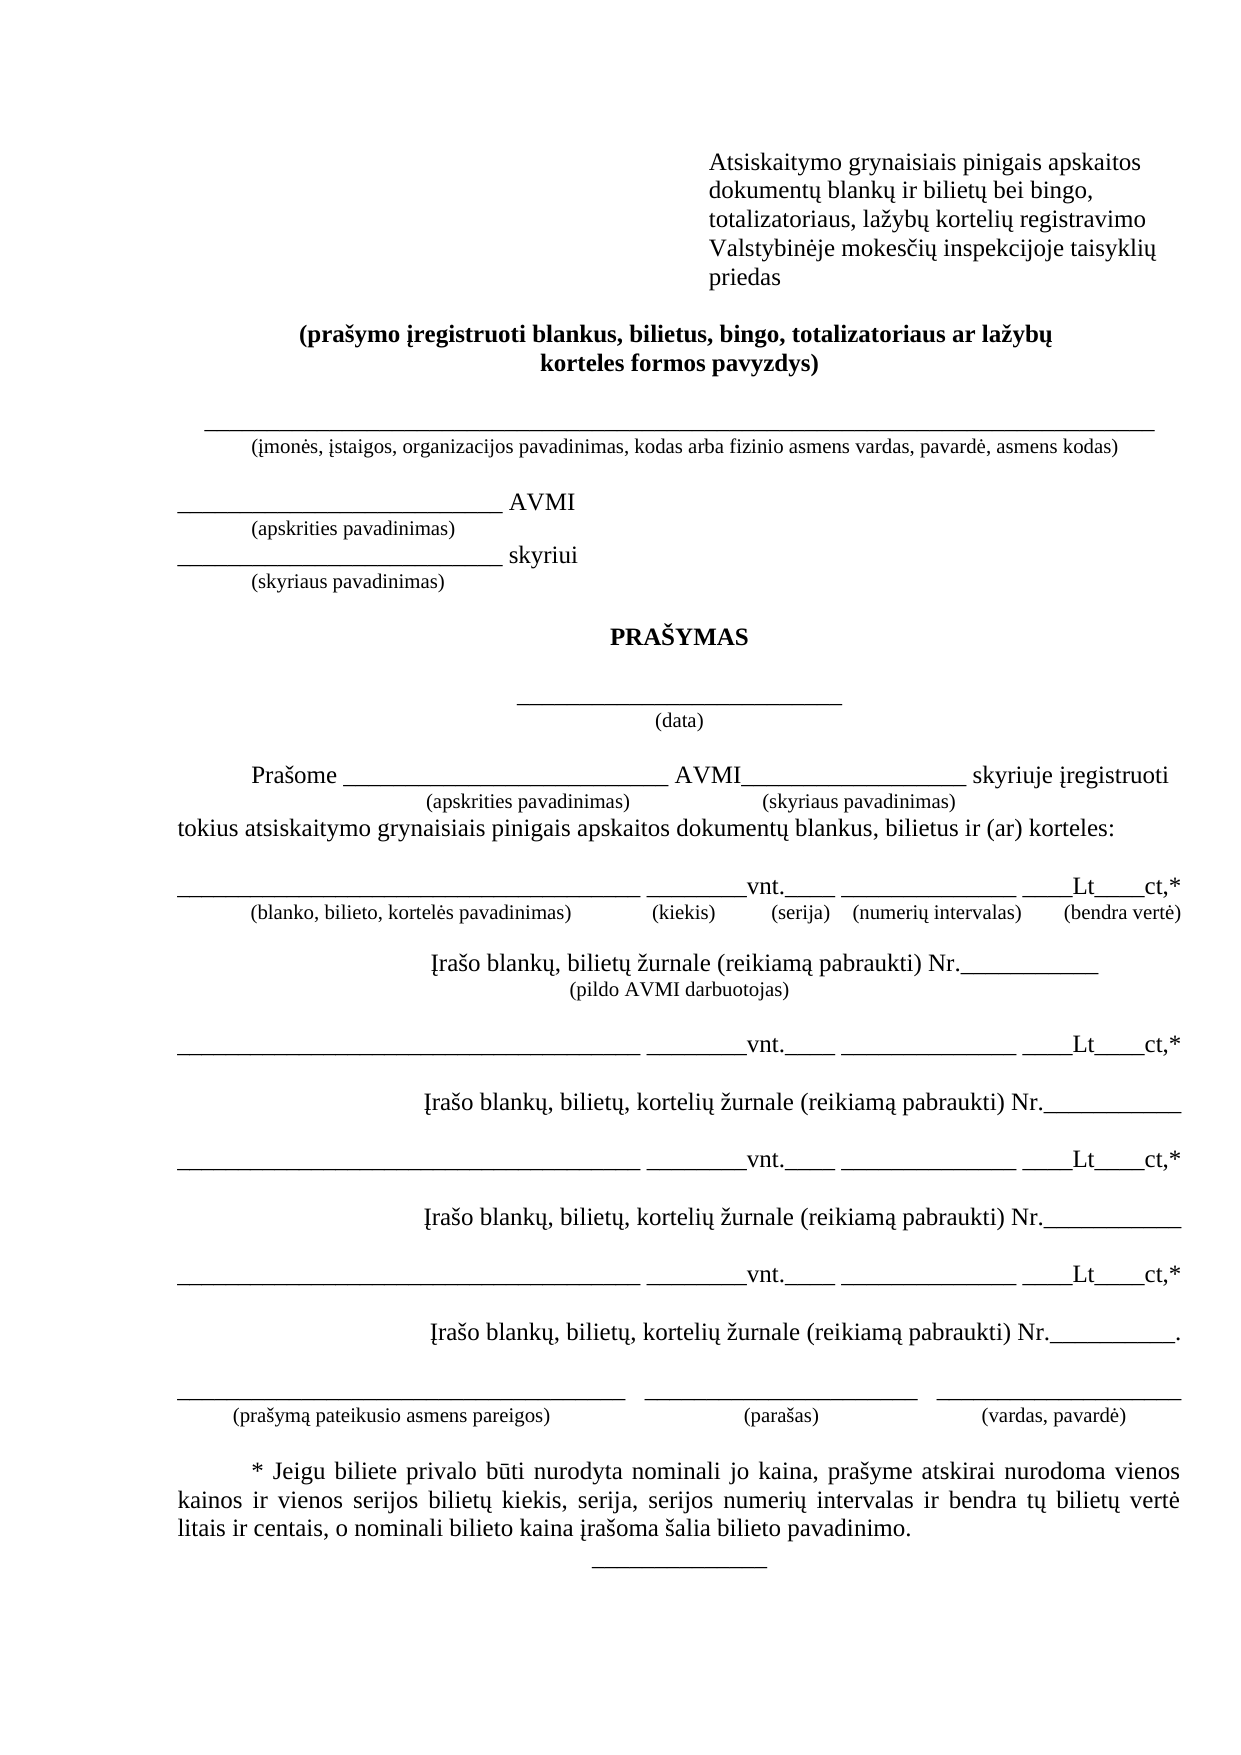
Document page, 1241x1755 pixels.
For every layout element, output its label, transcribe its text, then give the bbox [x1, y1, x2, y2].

text (data) [177, 708, 1181, 732]
text Įrašo blankų, bilietų, kortelių žurnale (reikiamą pabraukti) Nr.___________ [177, 1087, 1181, 1116]
text dokumentų blankų ir bilietų bei bingo, [177, 176, 1181, 204]
text (prašymą pateikusio asmens pareigos) (parašas) (vardas, pavardė) [177, 1403, 1181, 1427]
text Prašome __________________________ AVMI__________________ skyriuje įregistruoti [177, 761, 1181, 789]
text (apskrities pavadinimas) [177, 516, 1181, 540]
text __________________________ skyriui [177, 540, 1181, 569]
text (pildo AVMI darbuotojas) [177, 977, 1181, 1001]
text korteles formos pavyzdys) [177, 348, 1181, 377]
text totalizatoriaus, lažybų kortelių registravimo [177, 204, 1181, 233]
text PRAŠYMAS [177, 622, 1181, 650]
text * Jeigu biliete privalo būti nurodyta nominali jo kaina, prašyme atskirai nurodoma vienos kainos ir vienos serijos bilietų kiekis, serija, serijos numerių intervalas ir bendra tų bilietų vertė litais ir centais, o nominali bilieto kaina įrašoma šalia bilieto pavadinimo. [177, 1456, 1181, 1542]
text (prašymo įregistruoti blankus, bilietus, bingo, totalizatoriaus ar lažybų [177, 319, 1181, 348]
text (apskrities pavadinimas) (skyriaus pavadinimas) [177, 789, 1181, 813]
text ________vnt.____ ______________ ____Lt____ct,* [177, 1029, 1181, 1058]
text ____________________________________________________________________________ [177, 406, 1181, 434]
text Įrašo blankų, bilietų, kortelių žurnale (reikiamą pabraukti) Nr.___________ [177, 1202, 1181, 1231]
text Įrašo blankų, bilietų, kortelių žurnale (reikiamą pabraukti) Nr.__________. [177, 1317, 1181, 1346]
text (įmonės, įstaigos, organizacijos pavadinimas, kodas arba fizinio asmens vardas, pavardė, asmens kodas) [177, 434, 1181, 458]
text priedas [177, 262, 1181, 291]
text __________________________ [177, 679, 1181, 708]
text Atsiskaitymo grynaisiais pinigais apskaitos [177, 147, 1181, 176]
text ________vnt.____ ______________ ____Lt____ct,* [177, 1259, 1181, 1288]
text ________vnt.____ ______________ ____Lt____ct,* [177, 1144, 1181, 1173]
text tokius atsiskaitymo grynaisiais pinigais apskaitos dokumentų blankus, bilietus ir (ar) korteles: [177, 813, 1181, 842]
text ________vnt.____ ______________ ____Lt____ct,* [177, 871, 1181, 900]
text (skyriaus pavadinimas) [177, 569, 1181, 593]
text __________________________ AVMI [177, 487, 1181, 516]
text Įrašo blankų, bilietų žurnale (reikiamą pabraukti) Nr.___________ [177, 948, 1181, 977]
text (blanko, bilieto, kortelės pavadinimas) (kiekis) (serija) (numerių intervalas) (bendra vertė) [177, 900, 1181, 924]
text ______________ [177, 1542, 1181, 1571]
text Valstybinėje mokesčių inspekcijoje taisyklių [177, 233, 1181, 262]
